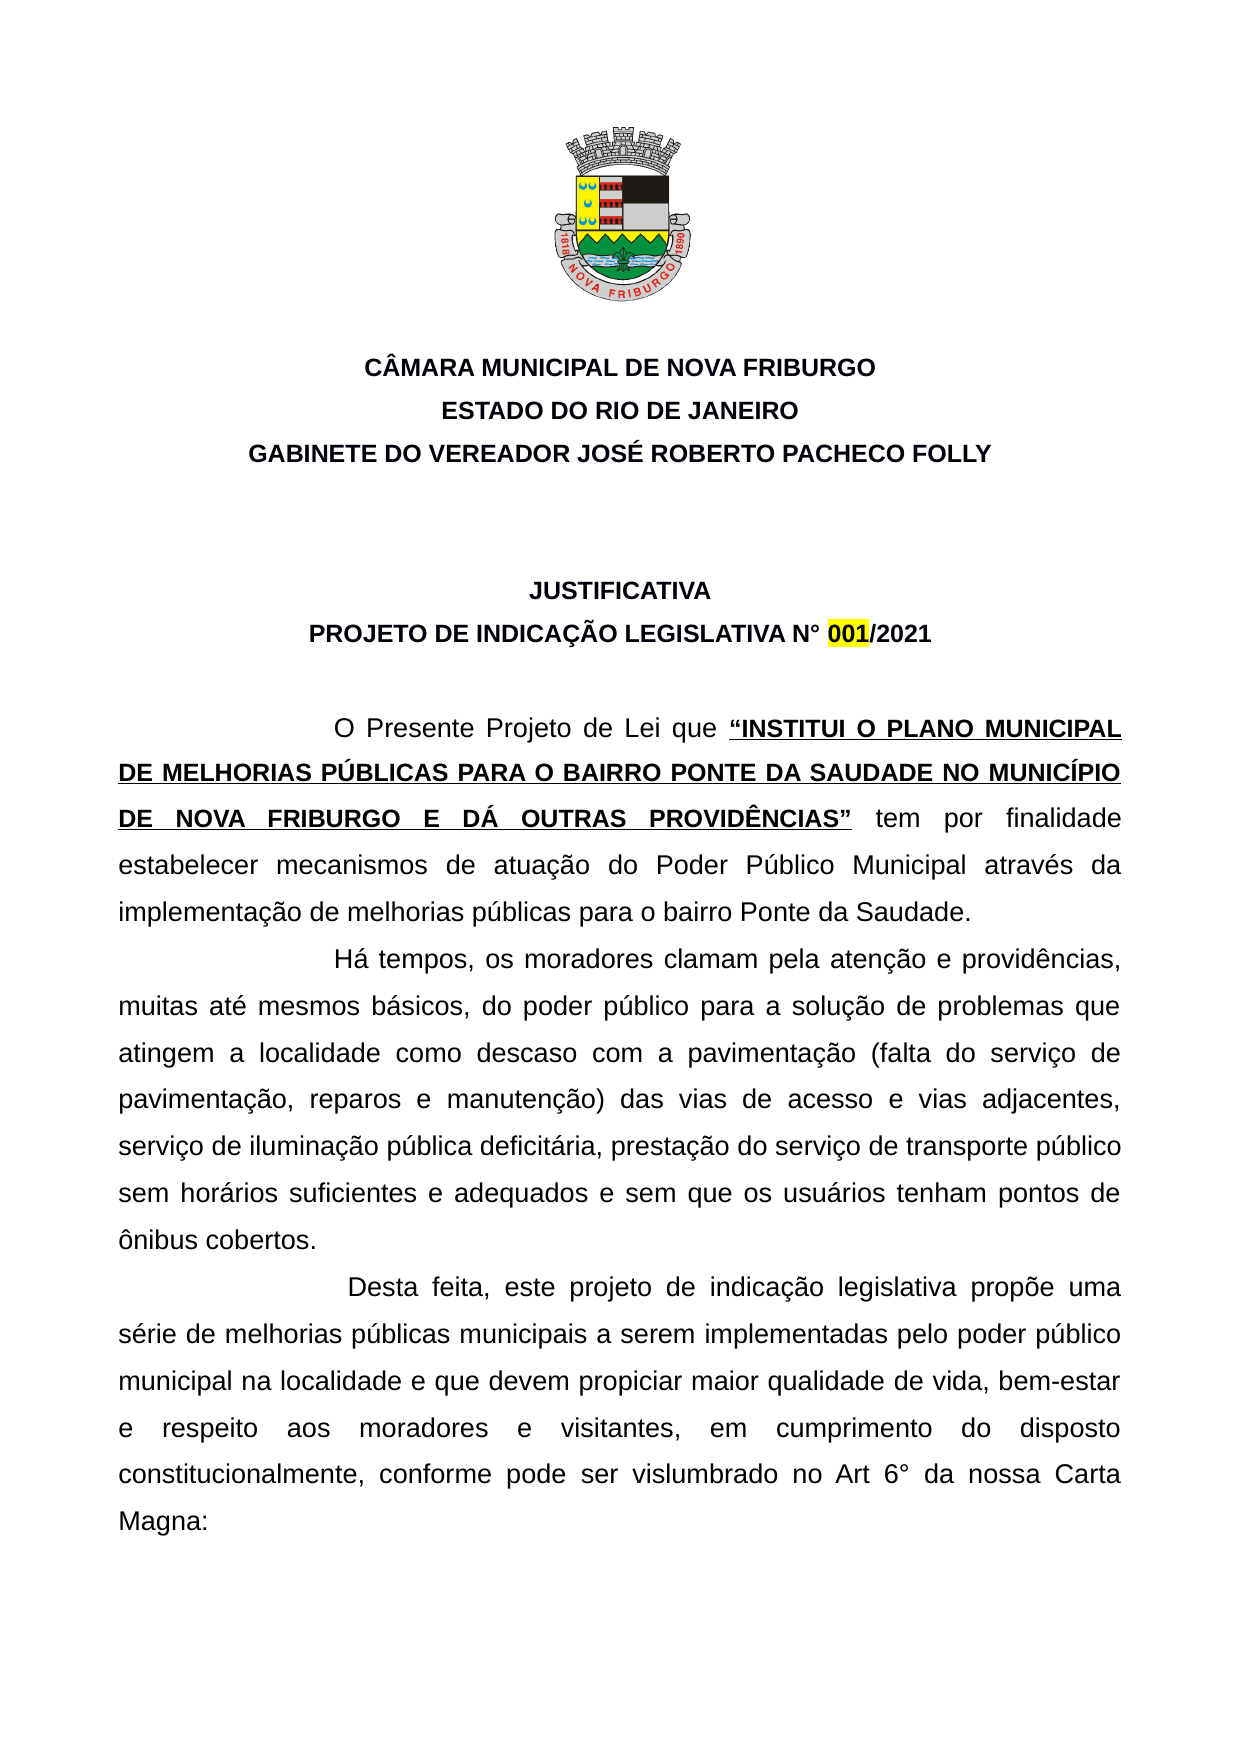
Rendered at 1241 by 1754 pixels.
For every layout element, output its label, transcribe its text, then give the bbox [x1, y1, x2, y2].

text CÂMARA MUNICIPAL DE NOVA FRIBURGO [118, 352, 1122, 381]
text JUSTIFICATIVA [118, 576, 1122, 604]
text O Presente Projeto de Lei que “INSTITUI O PLANO MUNICIPAL DE MELHORIAS PÚBLICAS PARA O BAIRRO PONTE DA SAUDADE NO MUNICÍPIO DE NOVA FRIBURGO E DÁ OUTRAS PROVIDÊNCIAS” tem por finalidade estabelecer mecanismos de atuação do Poder Público Municipal através da implementação de melhorias públicas para o bairro Ponte da Saudade. [118, 712, 1122, 927]
text PROJETO DE INDICAÇÃO LEGISLATIVA N° 001/2021 [118, 619, 1122, 647]
text GABINETE DO VEREADOR JOSÉ ROBERTO PACHECO FOLLY [118, 439, 1122, 467]
text Desta feita, este projeto de indicação legislativa propõe uma série de melhorias públicas municipais a serem implementadas pelo poder público municipal na localidade e que devem propiciar maior qualidade de vida, bem-estar e respeito aos moradores e visitantes, em cumprimento do disposto constitucionalmente, conforme pode ser vislumbrado no Art 6° da nossa Carta Magna: [118, 1271, 1122, 1537]
text Há tempos, os moradores clamam pela atenção e providências, muitas até mesmos básicos, do poder público para a solução de problemas que atingem a localidade como descaso com a pavimentação (falta do serviço de pavimentação, reparos e manutenção) das vias de acesso e vias adjacentes, serviço de iluminação pública deficitária, prestação do serviço de transporte público sem horários suficientes e adequados e sem que os usuários tenham pontos de ônibus cobertos. [118, 943, 1122, 1255]
text ESTADO DO RIO DE JANEIRO [118, 396, 1122, 424]
